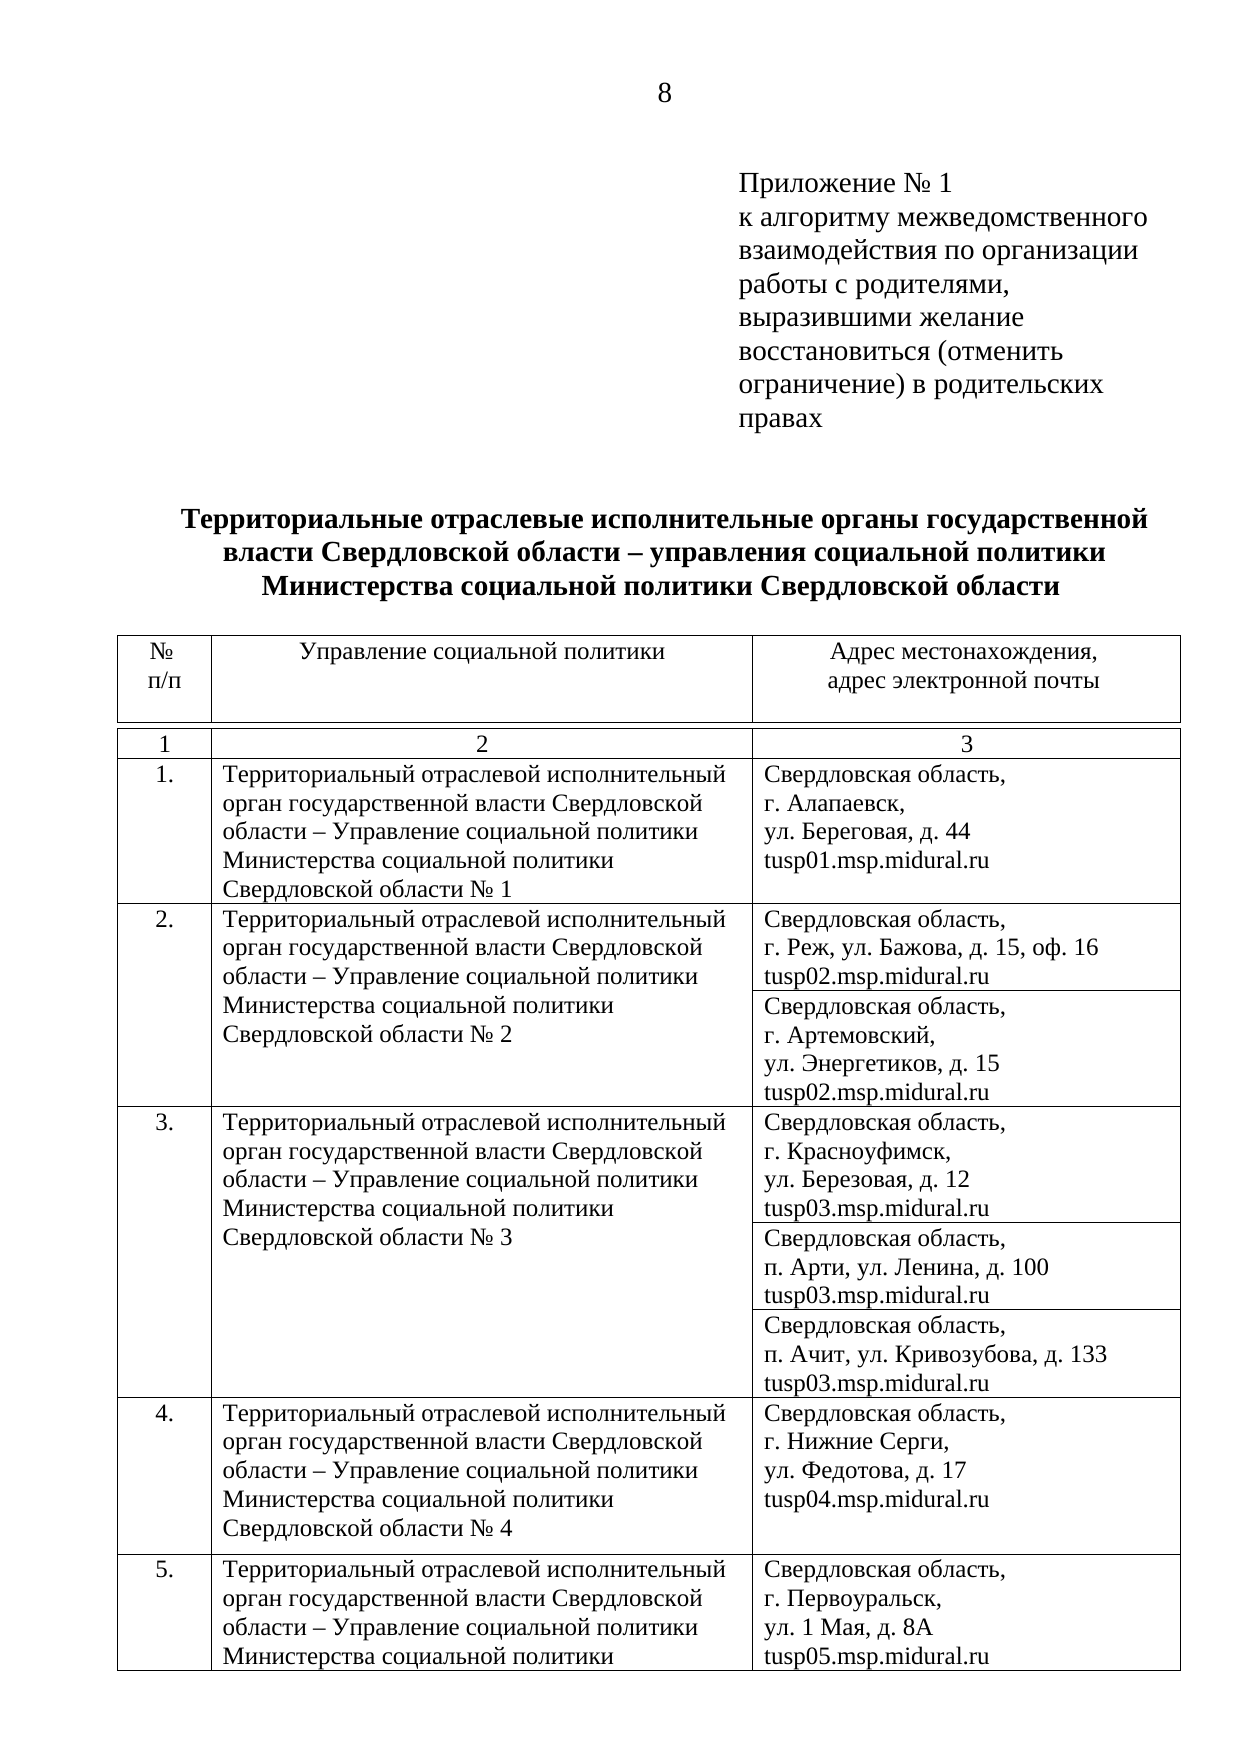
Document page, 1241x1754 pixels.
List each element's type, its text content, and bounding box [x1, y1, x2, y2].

table_cell 4. [118, 1398, 211, 1553]
table_cell 5. [118, 1555, 211, 1669]
text к алгоритму межведомственного взаимодействия по организации работы с родителями, выразившими желание восстановиться (отменить ограничение) в родительских правах [738, 199, 1181, 434]
table_cell Территориальный отраслевой исполнительный орган государственной власти Свердловской области – Управление социальной политики Министерства социальной политики Свердловской области № 3 [212, 1107, 752, 1397]
table_cell 2. [118, 904, 211, 1106]
table_cell 3. [118, 1107, 211, 1397]
table_cell 1. [118, 759, 211, 903]
text Приложение № 1 [148, 165, 1181, 199]
table_header Адрес местонахождения, адрес электронной почты [753, 636, 1180, 722]
table_cell Территориальный отраслевой исполнительный орган государственной власти Свердловской области – Управление социальной политики Министерства социальной политики Свердловской области № 4 [212, 1398, 752, 1553]
table_header 3 [753, 729, 1180, 758]
table_cell Свердловская область, п. Арти, ул. Ленина, д. 100 tusp03.msp.midural.ru [753, 1223, 1180, 1309]
table_header 1 [118, 729, 211, 758]
table_cell Свердловская область, г. Первоуральск, ул. 1 Мая, д. 8А tusp05.msp.midural.ru [753, 1555, 1180, 1669]
table_cell Свердловская область, г. Алапаевск, ул. Береговая, д. 44 tusp01.msp.midural.ru [753, 759, 1180, 903]
table_cell Территориальный отраслевой исполнительный орган государственной власти Свердловской области – Управление социальной политики Министерства социальной политики Свердловской области № 1 [212, 759, 752, 903]
table_cell Территориальный отраслевой исполнительный орган государственной власти Свердловской области – Управление социальной политики Министерства социальной политики [212, 1555, 752, 1669]
table_cell Свердловская область, г. Артемовский, ул. Энергетиков, д. 15 tusp02.msp.midural.ru [753, 991, 1180, 1106]
table_cell Свердловская область, г. Нижние Серги, ул. Федотова, д. 17 tusp04.msp.midural.ru [753, 1398, 1180, 1553]
table_cell Свердловская область, п. Ачит, ул. Кривозубова, д. 133 tusp03.msp.midural.ru [753, 1310, 1180, 1397]
table_cell Свердловская область, г. Реж, ул. Бажова, д. 15, оф. 16 tusp02.msp.midural.ru [753, 904, 1180, 990]
table_cell Территориальный отраслевой исполнительный орган государственной власти Свердловской области – Управление социальной политики Министерства социальной политики Свердловской области № 2 [212, 904, 752, 1106]
table_cell Свердловская область, г. Красноуфимск, ул. Березовая, д. 12 tusp03.msp.midural.ru [753, 1107, 1180, 1222]
text Территориальные отраслевые исполнительные органы государственной власти Свердловской области – управления социальной политики Министерства социальной политики Свердловской области [148, 501, 1181, 601]
table_header № п/п [118, 636, 211, 722]
table_header 2 [212, 729, 752, 758]
table_header Управление социальной политики [212, 636, 752, 722]
